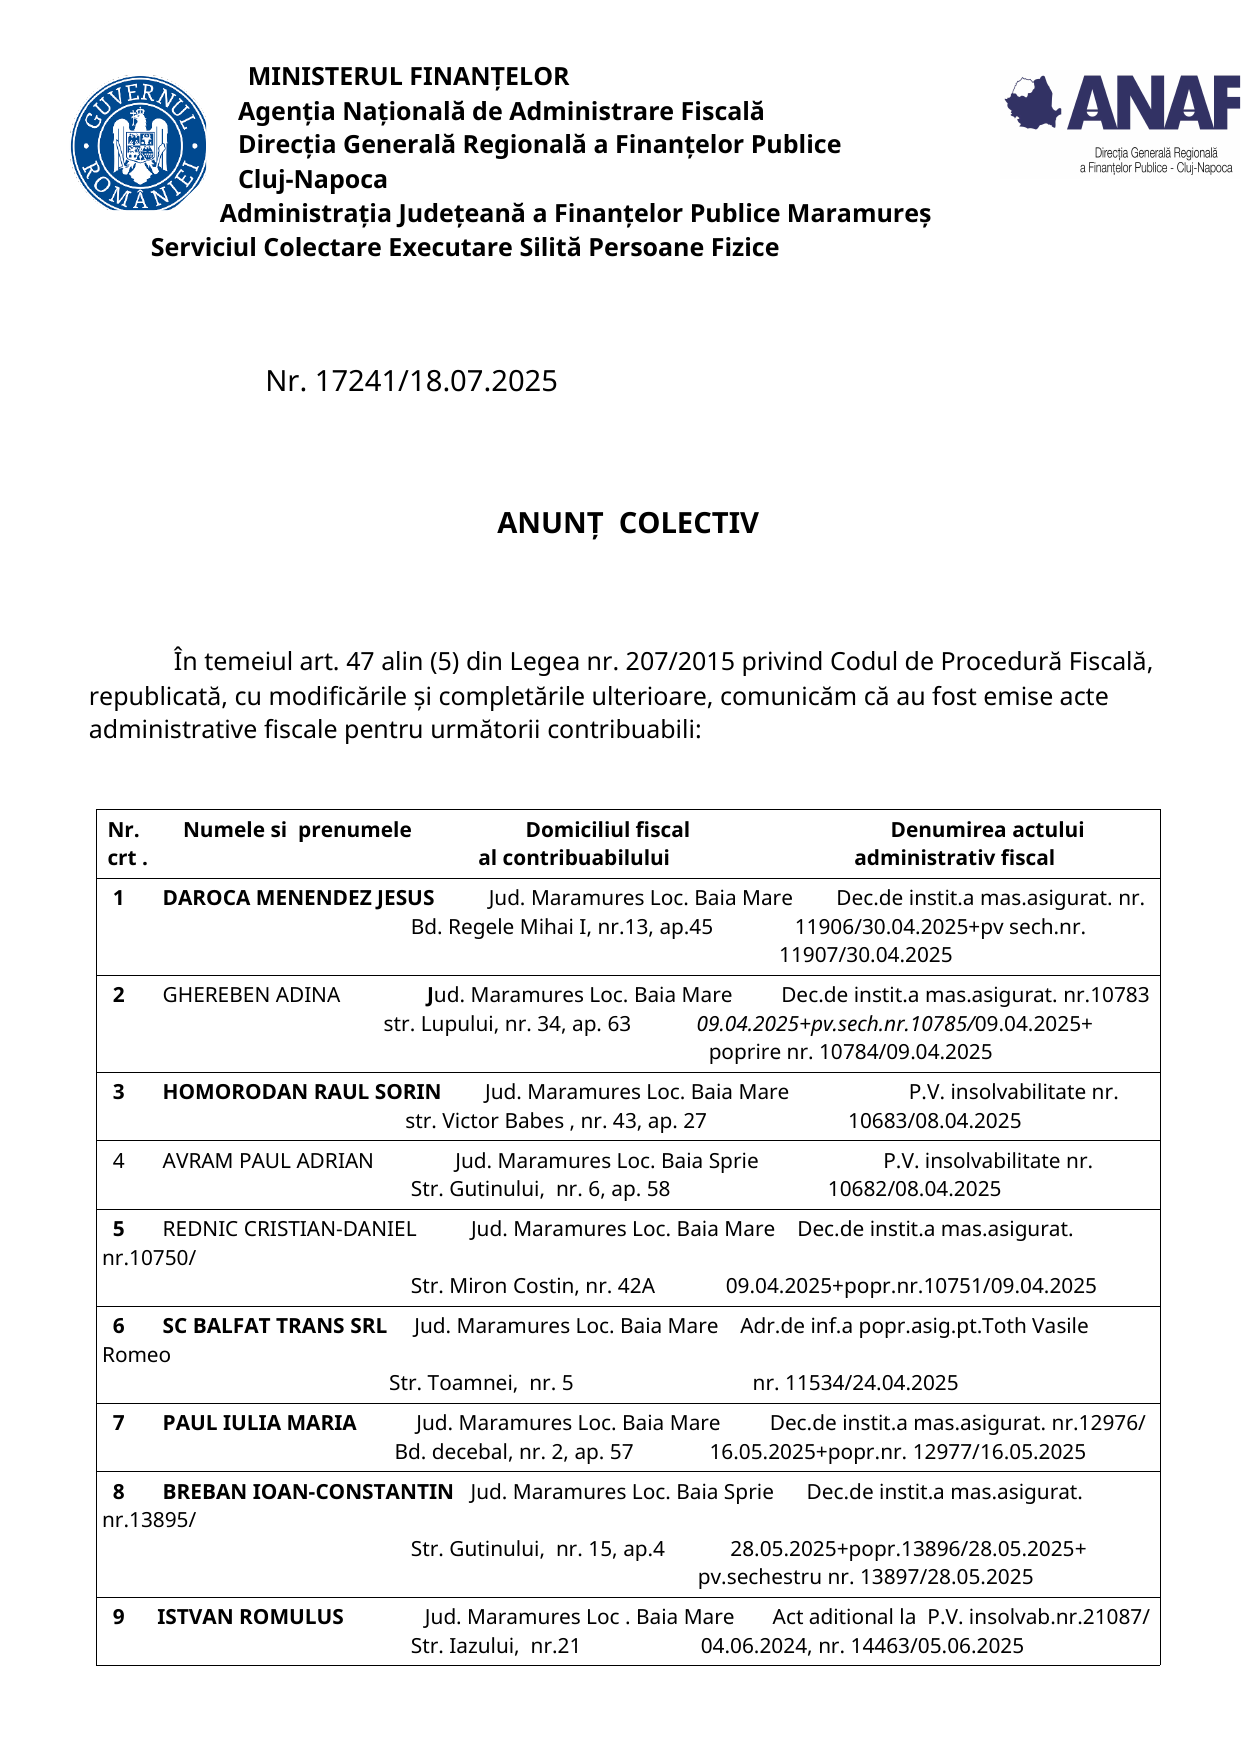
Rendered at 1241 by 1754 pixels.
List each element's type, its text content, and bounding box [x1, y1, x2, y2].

text Cluj-Napoca [89, 161, 1157, 195]
table_cell 7 PAUL IULIA MARIA Jud. Maramures Loc. Baia Mare Dec.de instit.a mas.asigurat. nr.12976/ Bd. decebal, nr. 2, ap. 57 16.05.2025+popr.nr. 12977/16.05.2025 [97, 1404, 1160, 1471]
table_header Nr. Numele si prenumele Domiciliul fiscal Denumirea actului crt . al contribuabilului administrativ fiscal [97, 810, 1160, 878]
table_cell 9 ISTVAN ROMULUS Jud. Maramures Loc . Baia Mare Act aditional la P.V. insolvab.nr.21087/ Str. Iazului, nr.21 04.06.2024, nr. 14463/05.06.2025 [97, 1598, 1160, 1665]
table_cell 5 REDNIC CRISTIAN-DANIEL Jud. Maramures Loc. Baia Mare Dec.de instit.a mas.asigurat. nr.10750/ Str. Miron Costin, nr. 42A 09.04.2025+popr.nr.10751/09.04.2025 [97, 1210, 1160, 1306]
table_cell 3 HOMORODAN RAUL SORIN Jud. Maramures Loc. Baia Mare P.V. insolvabilitate nr. str. Victor Babes , nr. 43, ap. 27 10683/08.04.2025 [97, 1073, 1160, 1140]
text Nr. 17241/18.07.2025 [89, 360, 1157, 400]
table_cell 8 BREBAN IOAN-CONSTANTIN Jud. Maramures Loc. Baia Sprie Dec.de instit.a mas.asigurat. nr.13895/ Str. Gutinului, nr. 15, ap.4 28.05.2025+popr.13896/28.05.2025+ pv.sechestru nr. 13897/28.05.2025 [97, 1472, 1160, 1597]
text Administrația Județeană a Finanțelor Publice Maramureș [89, 195, 1157, 229]
table_cell 2 GHEREBEN ADINA Jud. Maramures Loc. Baia Mare Dec.de instit.a mas.asigurat. nr.10783 str. Lupului, nr. 34, ap. 63 09.04.2025+pv.sech.nr.10785/09.04.2025+ poprire nr. 10784/09.04.2025 [97, 976, 1160, 1072]
text Direcția Generală Regională a Finanțelor Publice [89, 127, 1001, 161]
text MINISTERUL FINANȚELOR [89, 59, 1157, 93]
text În temeiul art. 47 alin (5) din Legea nr. 207/2015 privind Codul de Procedură Fiscală, republicată, cu modificările și completările ulterioare, comunicăm că au fost emise acte administrative fiscale pentru următorii contribuabili: [89, 644, 1157, 746]
text Serviciul Colectare Executare Silită Persoane Fizice [89, 229, 1157, 263]
text Agenția Națională de Administrare Fiscală [89, 93, 1001, 127]
table_cell 1 DAROCA MENENDEZ JESUS Jud. Maramures Loc. Baia Mare Dec.de instit.a mas.asigurat. nr. Bd. Regele Mihai I, nr.13, ap.45 11906/30.04.2025+pv sech.nr. 11907/30.04.2025 [97, 879, 1160, 974]
table_cell 6 SC BALFAT TRANS SRL Jud. Maramures Loc. Baia Mare Adr.de inf.a popr.asig.pt.Toth Vasile Romeo Str. Toamnei, nr. 5 nr. 11534/24.04.2025 [97, 1307, 1160, 1403]
table_cell 4 AVRAM PAUL ADRIAN Jud. Maramures Loc. Baia Sprie P.V. insolvabilitate nr. Str. Gutinului, nr. 6, ap. 58 10682/08.04.2025 [97, 1141, 1160, 1209]
text ANUNȚ COLECTIV [89, 502, 1157, 542]
picture [1001, 70, 1241, 179]
